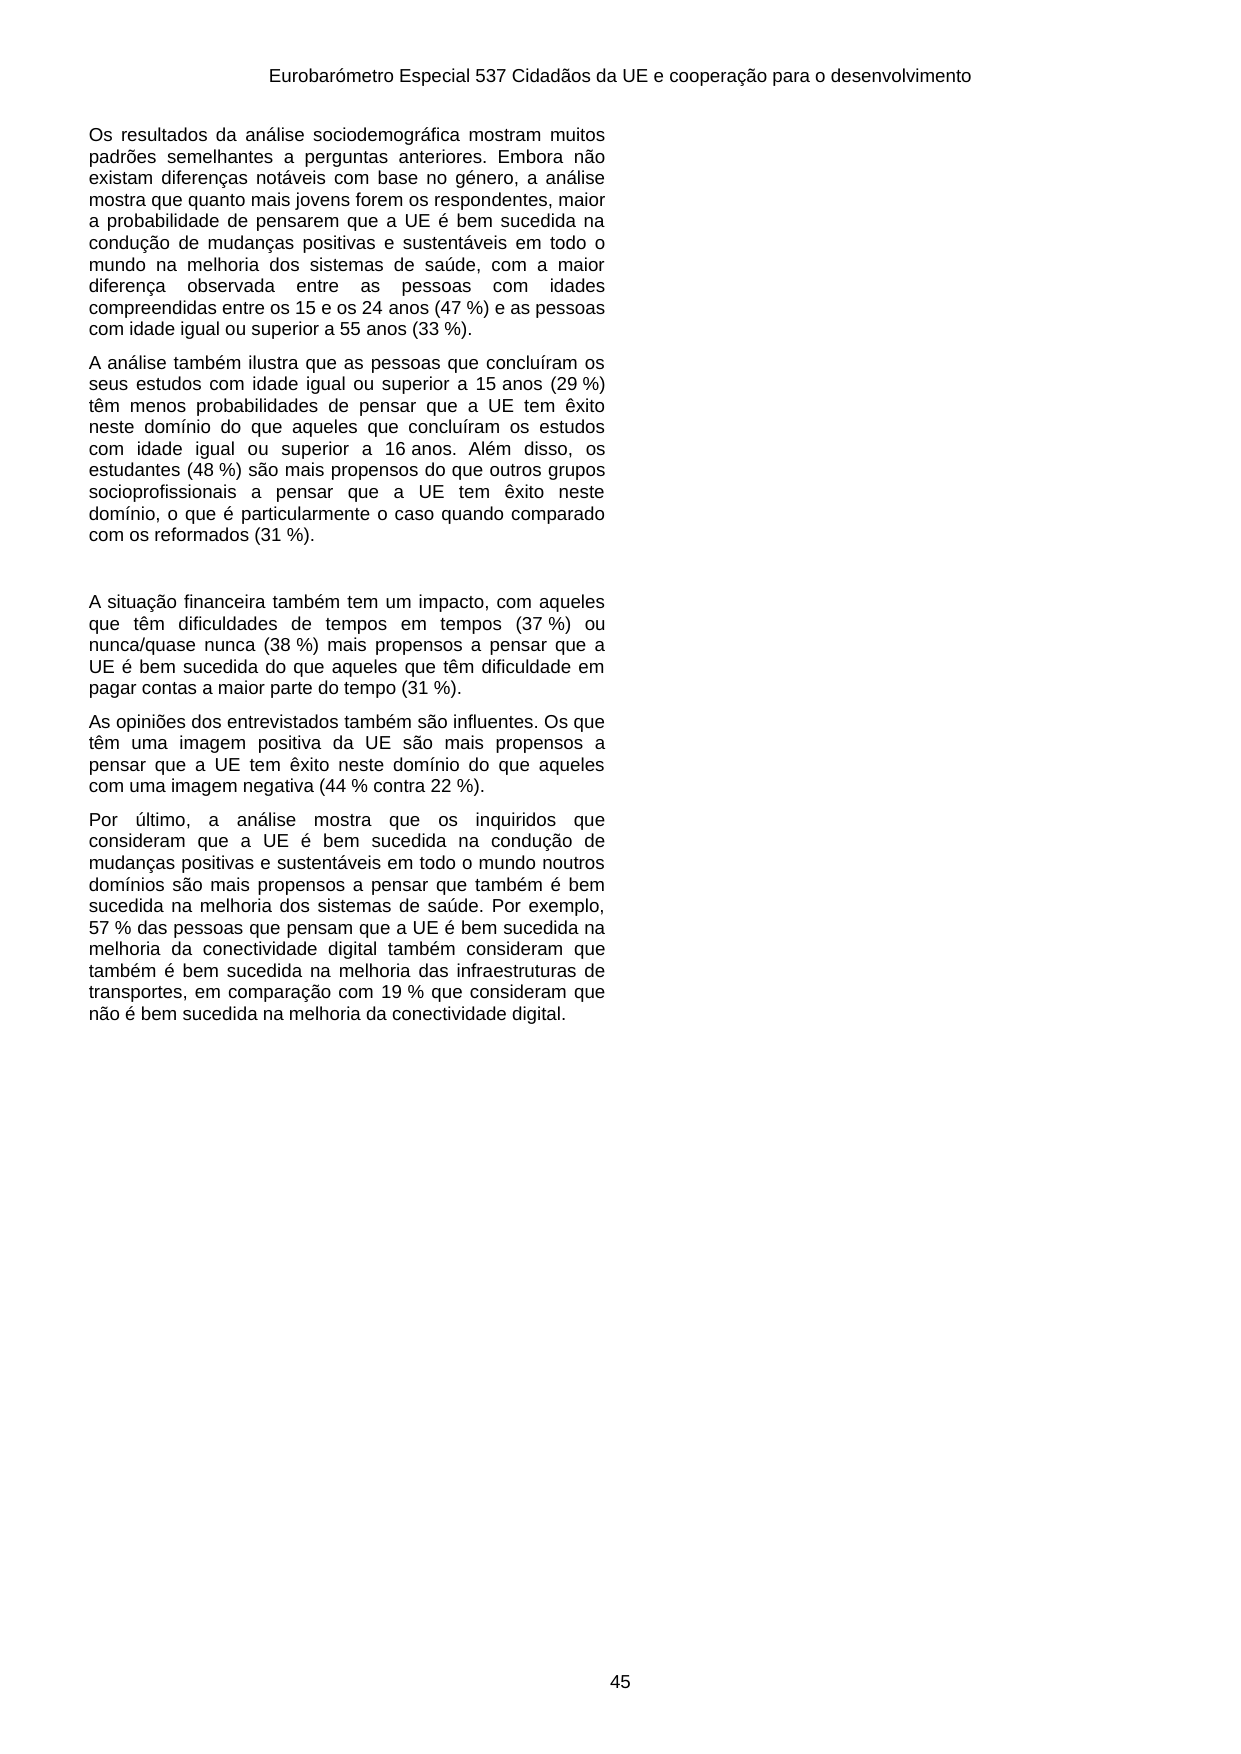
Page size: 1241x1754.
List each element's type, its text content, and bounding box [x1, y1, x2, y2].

text A situação financeira também tem um impacto, com aqueles que têm dificuldades de tempos em tempos (37 %) ou nunca/quase nunca (38 %) mais propensos a pensar que a UE é bem sucedida do que aqueles que têm dificuldade em pagar contas a maior parte do tempo (31 %). [88, 591, 605, 699]
text Os resultados da análise sociodemográfica mostram muitos padrões semelhantes a perguntas anteriores. Embora não existam diferenças notáveis com base no género, a análise mostra que quanto mais jovens forem os respondentes, maior a probabilidade de pensarem que a UE é bem sucedida na condução de mudanças positivas e sustentáveis em todo o mundo na melhoria dos sistemas de saúde, com a maior diferença observada entre as pessoas com idades compreendidas entre os 15 e os 24 anos (47 %) e as pessoas com idade igual ou superior a 55 anos (33 %). [88, 124, 605, 339]
text As opiniões dos entrevistados também são influentes. Os que têm uma imagem positiva da UE são mais propensos a pensar que a UE tem êxito neste domínio do que aqueles com uma imagem negativa (44 % contra 22 %). [88, 711, 605, 797]
text Por último, a análise mostra que os inquiridos que consideram que a UE é bem sucedida na condução de mudanças positivas e sustentáveis em todo o mundo noutros domínios são mais propensos a pensar que também é bem sucedida na melhoria dos sistemas de saúde. Por exemplo, 57 % das pessoas que pensam que a UE é bem sucedida na melhoria da conectividade digital também consideram que também é bem sucedida na melhoria das infraestruturas de transportes, em comparação com 19 % que consideram que não é bem sucedida na melhoria da conectividade digital. [88, 809, 605, 1024]
text A análise também ilustra que as pessoas que concluíram os seus estudos com idade igual ou superior a 15 anos (29 %) têm menos probabilidades de pensar que a UE tem êxito neste domínio do que aqueles que concluíram os estudos com idade igual ou superior a 16 anos. Além disso, os estudantes (48 %) são mais propensos do que outros grupos socioprofissionais a pensar que a UE tem êxito neste domínio, o que é particularmente o caso quando comparado com os reformados (31 %). [88, 351, 605, 546]
